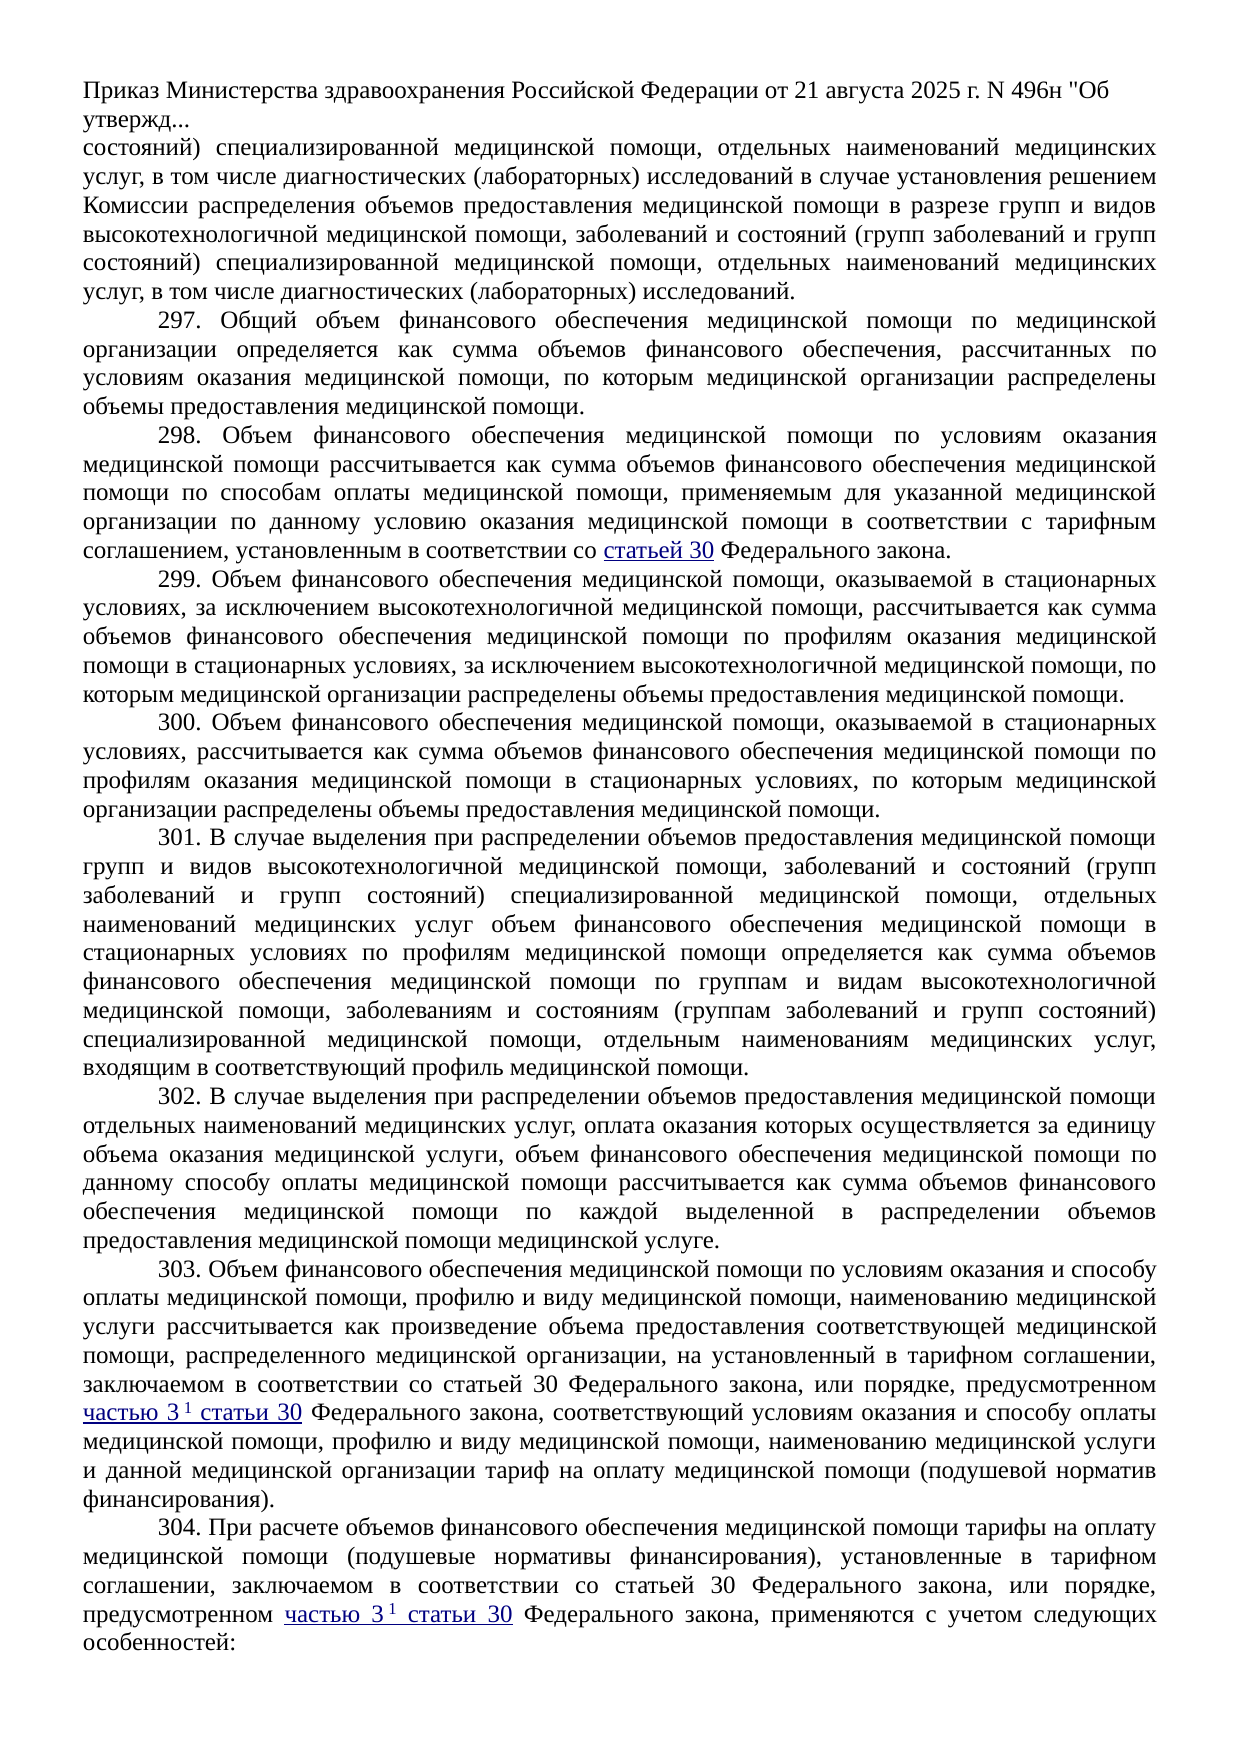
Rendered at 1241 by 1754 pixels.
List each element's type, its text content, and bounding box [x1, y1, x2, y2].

text 297. Общий объем финансового обеспечения медицинской помощи по медицинской организации определяется как сумма объемов финансового обеспечения, рассчитанных по условиям оказания медицинской помощи, по которым медицинской организации распределены объемы предоставления медицинской помощи. [83, 305, 1157, 420]
text 302. В случае выделения при распределении объемов предоставления медицинской помощи отдельных наименований медицинских услуг, оплата оказания которых осуществляется за единицу объема оказания медицинской услуги, объем финансового обеспечения медицинской помощи по данному способу оплаты медицинской помощи рассчитывается как сумма объемов финансового обеспечения медицинской помощи по каждой выделенной в распределении объемов предоставления медицинской помощи медицинской услуге. [83, 1081, 1157, 1254]
text 303. Объем финансового обеспечения медицинской помощи по условиям оказания и способу оплаты медицинской помощи, профилю и виду медицинской помощи, наименованию медицинской услуги рассчитывается как произведение объема предоставления соответствующей медицинской помощи, распределенного медицинской организации, на установленный в тарифном соглашении, заключаемом в соответствии со статьей 30 Федерального закона, или порядке, предусмотренном частью 3 1 статьи 30 Федерального закона, соответствующий условиям оказания и способу оплаты медицинской помощи, профилю и виду медицинской помощи, наименованию медицинской услуги и данной медицинской организации тариф на оплату медицинской помощи (подушевой норматив финансирования). [83, 1254, 1157, 1512]
text состояний) специализированной медицинской помощи, отдельных наименований медицинских услуг, в том числе диагностических (лабораторных) исследований в случае установления решением Комиссии распределения объемов предоставления медицинской помощи в разрезе групп и видов высокотехнологичной медицинской помощи, заболеваний и состояний (групп заболеваний и групп состояний) специализированной медицинской помощи, отдельных наименований медицинских услуг, в том числе диагностических (лабораторных) исследований. [83, 132, 1157, 305]
text 299. Объем финансового обеспечения медицинской помощи, оказываемой в стационарных условиях, за исключением высокотехнологичной медицинской помощи, рассчитывается как сумма объемов финансового обеспечения медицинской помощи по профилям оказания медицинской помощи в стационарных условиях, за исключением высокотехнологичной медицинской помощи, по которым медицинской организации распределены объемы предоставления медицинской помощи. [83, 564, 1157, 707]
text 304. При расчете объемов финансового обеспечения медицинской помощи тарифы на оплату медицинской помощи (подушевые нормативы финансирования), установленные в тарифном соглашении, заключаемом в соответствии со статьей 30 Федерального закона, или порядке, предусмотренном частью 3 1 статьи 30 Федерального закона, применяются с учетом следующих особенностей: [83, 1512, 1157, 1656]
text 298. Объем финансового обеспечения медицинской помощи по условиям оказания медицинской помощи рассчитывается как сумма объемов финансового обеспечения медицинской помощи по способам оплаты медицинской помощи, применяемым для указанной медицинской организации по данному условию оказания медицинской помощи в соответствии с тарифным соглашением, установленным в соответствии со статьей 30 Федерального закона. [83, 420, 1157, 564]
text 300. Объем финансового обеспечения медицинской помощи, оказываемой в стационарных условиях, рассчитывается как сумма объемов финансового обеспечения медицинской помощи по профилям оказания медицинской помощи в стационарных условиях, по которым медицинской организации распределены объемы предоставления медицинской помощи. [83, 707, 1157, 822]
text 301. В случае выделения при распределении объемов предоставления медицинской помощи групп и видов высокотехнологичной медицинской помощи, заболеваний и состояний (групп заболеваний и групп состояний) специализированной медицинской помощи, отдельных наименований медицинских услуг объем финансового обеспечения медицинской помощи в стационарных условиях по профилям медицинской помощи определяется как сумма объемов финансового обеспечения медицинской помощи по группам и видам высокотехнологичной медицинской помощи, заболеваниям и состояниям (группам заболеваний и групп состояний) специализированной медицинской помощи, отдельным наименованиям медицинских услуг, входящим в соответствующий профиль медицинской помощи. [83, 822, 1157, 1081]
